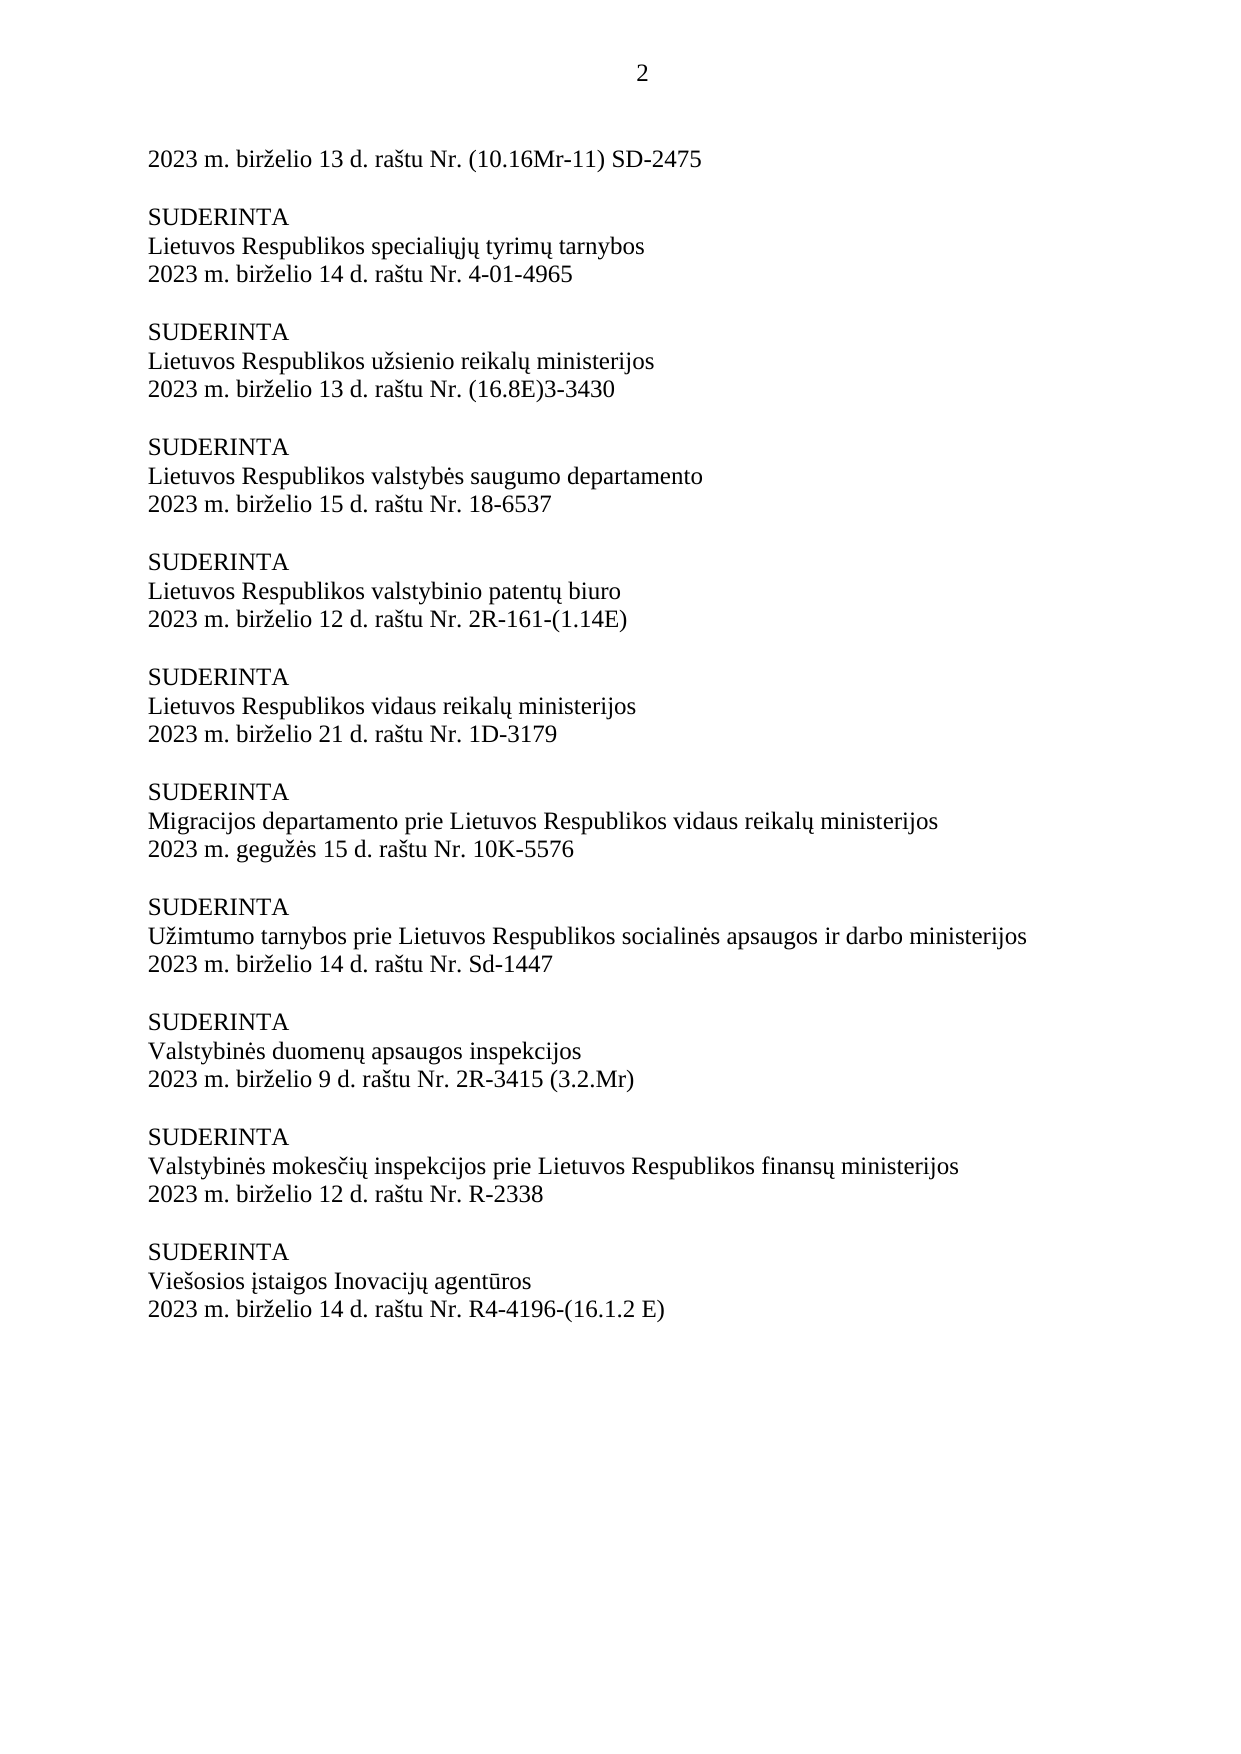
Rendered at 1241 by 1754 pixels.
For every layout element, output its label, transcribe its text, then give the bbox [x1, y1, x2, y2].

text 2023 m. birželio 14 d. raštu Nr. Sd-1447 [148, 949, 1137, 978]
text SUDERINTA [148, 547, 1137, 576]
text SUDERINTA [148, 202, 1137, 231]
text Valstybinės duomenų apsaugos inspekcijos [148, 1036, 1137, 1064]
text Užimtumo tarnybos prie Lietuvos Respublikos socialinės apsaugos ir darbo ministerijos [148, 921, 1137, 949]
text Lietuvos Respublikos valstybinio patentų biuro [148, 576, 1137, 604]
text SUDERINTA [148, 1007, 1137, 1036]
text Lietuvos Respublikos užsienio reikalų ministerijos [148, 346, 1137, 374]
text 2023 m. birželio 13 d. raštu Nr. (10.16Mr-11) SD-2475 [148, 144, 1137, 202]
text 2023 m. birželio 9 d. raštu Nr. 2R-3415 (3.2.Mr) [148, 1064, 1137, 1093]
text 2023 m. birželio 21 d. raštu Nr. 1D-3179 [148, 719, 1137, 748]
text 2023 m. gegužės 15 d. raštu Nr. 10K-5576 [148, 834, 1137, 863]
text SUDERINTA [148, 317, 1137, 346]
text 2023 m. birželio 12 d. raštu Nr. 2R-161-(1.14E) [148, 604, 1137, 633]
text SUDERINTA [148, 1237, 1137, 1266]
text 2023 m. birželio 13 d. raštu Nr. (16.8E)3-3430 [148, 374, 1137, 403]
text Valstybinės mokesčių inspekcijos prie Lietuvos Respublikos finansų ministerijos [148, 1151, 1137, 1179]
text 2023 m. birželio 12 d. raštu Nr. R-2338 [148, 1179, 1137, 1208]
text Migracijos departamento prie Lietuvos Respublikos vidaus reikalų ministerijos [148, 806, 1137, 834]
text 2023 m. birželio 14 d. raštu Nr. R4-4196-(16.1.2 E) [148, 1294, 1137, 1323]
text 2023 m. birželio 14 d. raštu Nr. 4-01-4965 [148, 259, 1137, 288]
text Lietuvos Respublikos specialiųjų tyrimų tarnybos [148, 231, 1137, 259]
text SUDERINTA [148, 432, 1137, 461]
text SUDERINTA [148, 1122, 1137, 1151]
text SUDERINTA [148, 892, 1137, 921]
text Lietuvos Respublikos valstybės saugumo departamento [148, 461, 1137, 489]
text SUDERINTA [148, 777, 1137, 806]
text Viešosios įstaigos Inovacijų agentūros [148, 1266, 1137, 1294]
text 2023 m. birželio 15 d. raštu Nr. 18-6537 [148, 489, 1137, 518]
text SUDERINTA [148, 662, 1137, 691]
text Lietuvos Respublikos vidaus reikalų ministerijos [148, 691, 1137, 719]
